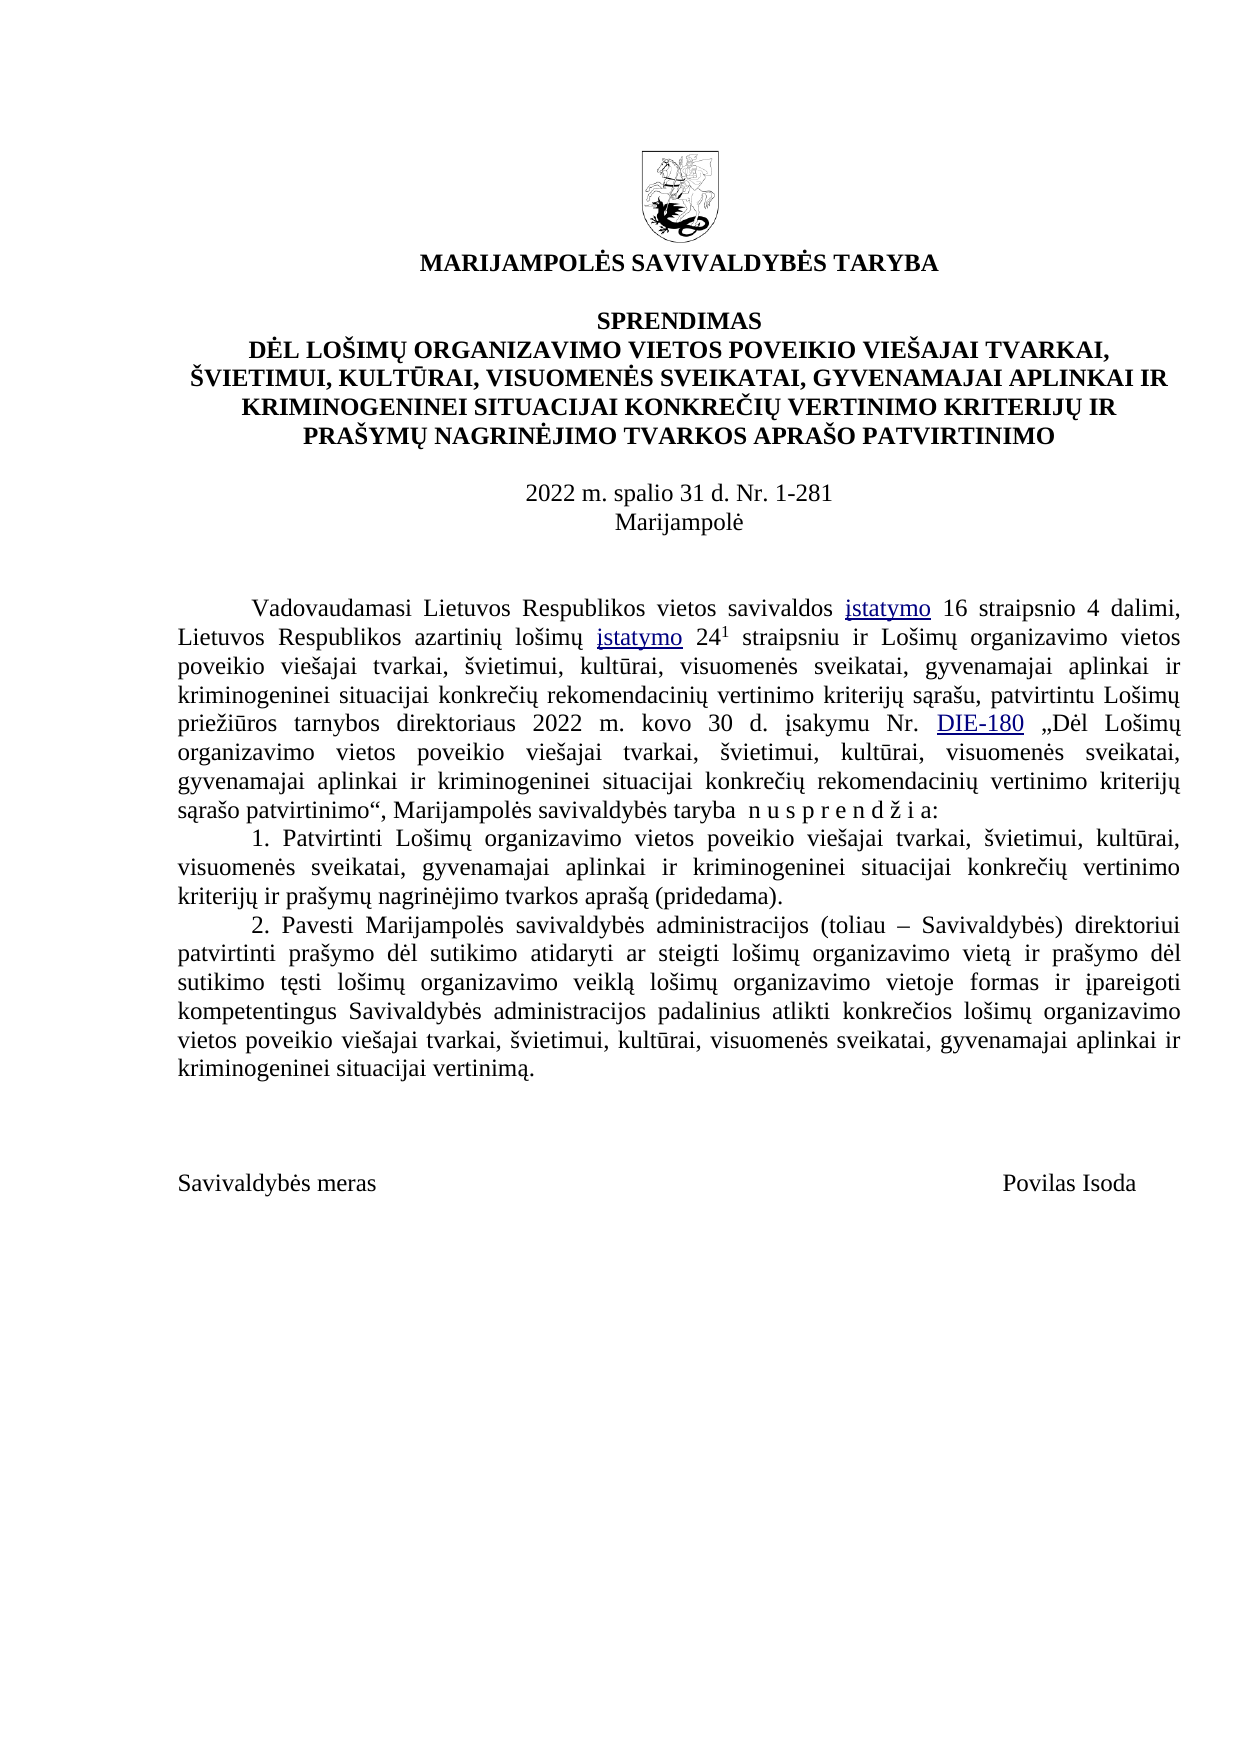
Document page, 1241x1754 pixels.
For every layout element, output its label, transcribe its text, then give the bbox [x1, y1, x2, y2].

text 2. Pavesti Marijampolės savivaldybės administracijos (toliau – Savivaldybės) direktoriui patvirtinti prašymo dėl sutikimo atidaryti ar steigti lošimų organizavimo vietą ir prašymo dėl sutikimo tęsti lošimų organizavimo veiklą lošimų organizavimo vietoje formas ir įpareigoti kompetentingus Savivaldybės administracijos padalinius atlikti konkrečios lošimų organizavimo vietos poveikio viešajai tvarkai, švietimui, kultūrai, visuomenės sveikatai, gyvenamajai aplinkai ir kriminogeninei situacijai vertinimą. [177, 910, 1181, 1082]
text 2022 m. spalio 31 d. Nr. 1-281 [177, 478, 1181, 507]
text Vadovaudamasi Lietuvos Respublikos vietos savivaldos įstatymo 16 straipsnio 4 dalimi, Lietuvos Respublikos azartinių lošimų įstatymo 241 straipsniu ir Lošimų organizavimo vietos poveikio viešajai tvarkai, švietimui, kultūrai, visuomenės sveikatai, gyvenamajai aplinkai ir kriminogeninei situacijai konkrečių rekomendacinių vertinimo kriterijų sąrašu, patvirtintu Lošimų priežiūros tarnybos direktoriaus 2022 m. kovo 30 d. įsakymu Nr. DIE-180 „Dėl Lošimų organizavimo vietos poveikio viešajai tvarkai, švietimui, kultūrai, visuomenės sveikatai, gyvenamajai aplinkai ir kriminogeninei situacijai konkrečių rekomendacinių vertinimo kriterijų sąrašo patvirtinimo“, Marijampolės savivaldybės taryba n u s p r e n d ž i a: [177, 593, 1181, 823]
text Marijampolė [177, 507, 1181, 536]
text 1. Patvirtinti Lošimų organizavimo vietos poveikio viešajai tvarkai, švietimui, kultūrai, visuomenės sveikatai, gyvenamajai aplinkai ir kriminogeninei situacijai konkrečių vertinimo kriterijų ir prašymų nagrinėjimo tvarkos aprašą (pridedama). [177, 823, 1181, 910]
text Savivaldybės meras Povilas Isoda [177, 1168, 1181, 1197]
text SPRENDIMAS [177, 306, 1181, 335]
text DĖL LOŠIMŲ ORGANIZAVIMO VIETOS POVEIKIO VIEŠAJAI TVARKAI, ŠVIETIMUI, KULTŪRAI, VISUOMENĖS SVEIKATAI, GYVENAMAJAI APLINKAI IR KRIMINOGENINEI SITUACIJAI KONKREČIŲ VERTINIMO KRITERIJŲ IR PRAŠYMŲ NAGRINĖJIMO TVARKOS APRAŠO PATVIRTINIMO [177, 335, 1181, 450]
text MARIJAMPOLĖS SAVIVALDYBĖS TARYBA [177, 248, 1181, 277]
